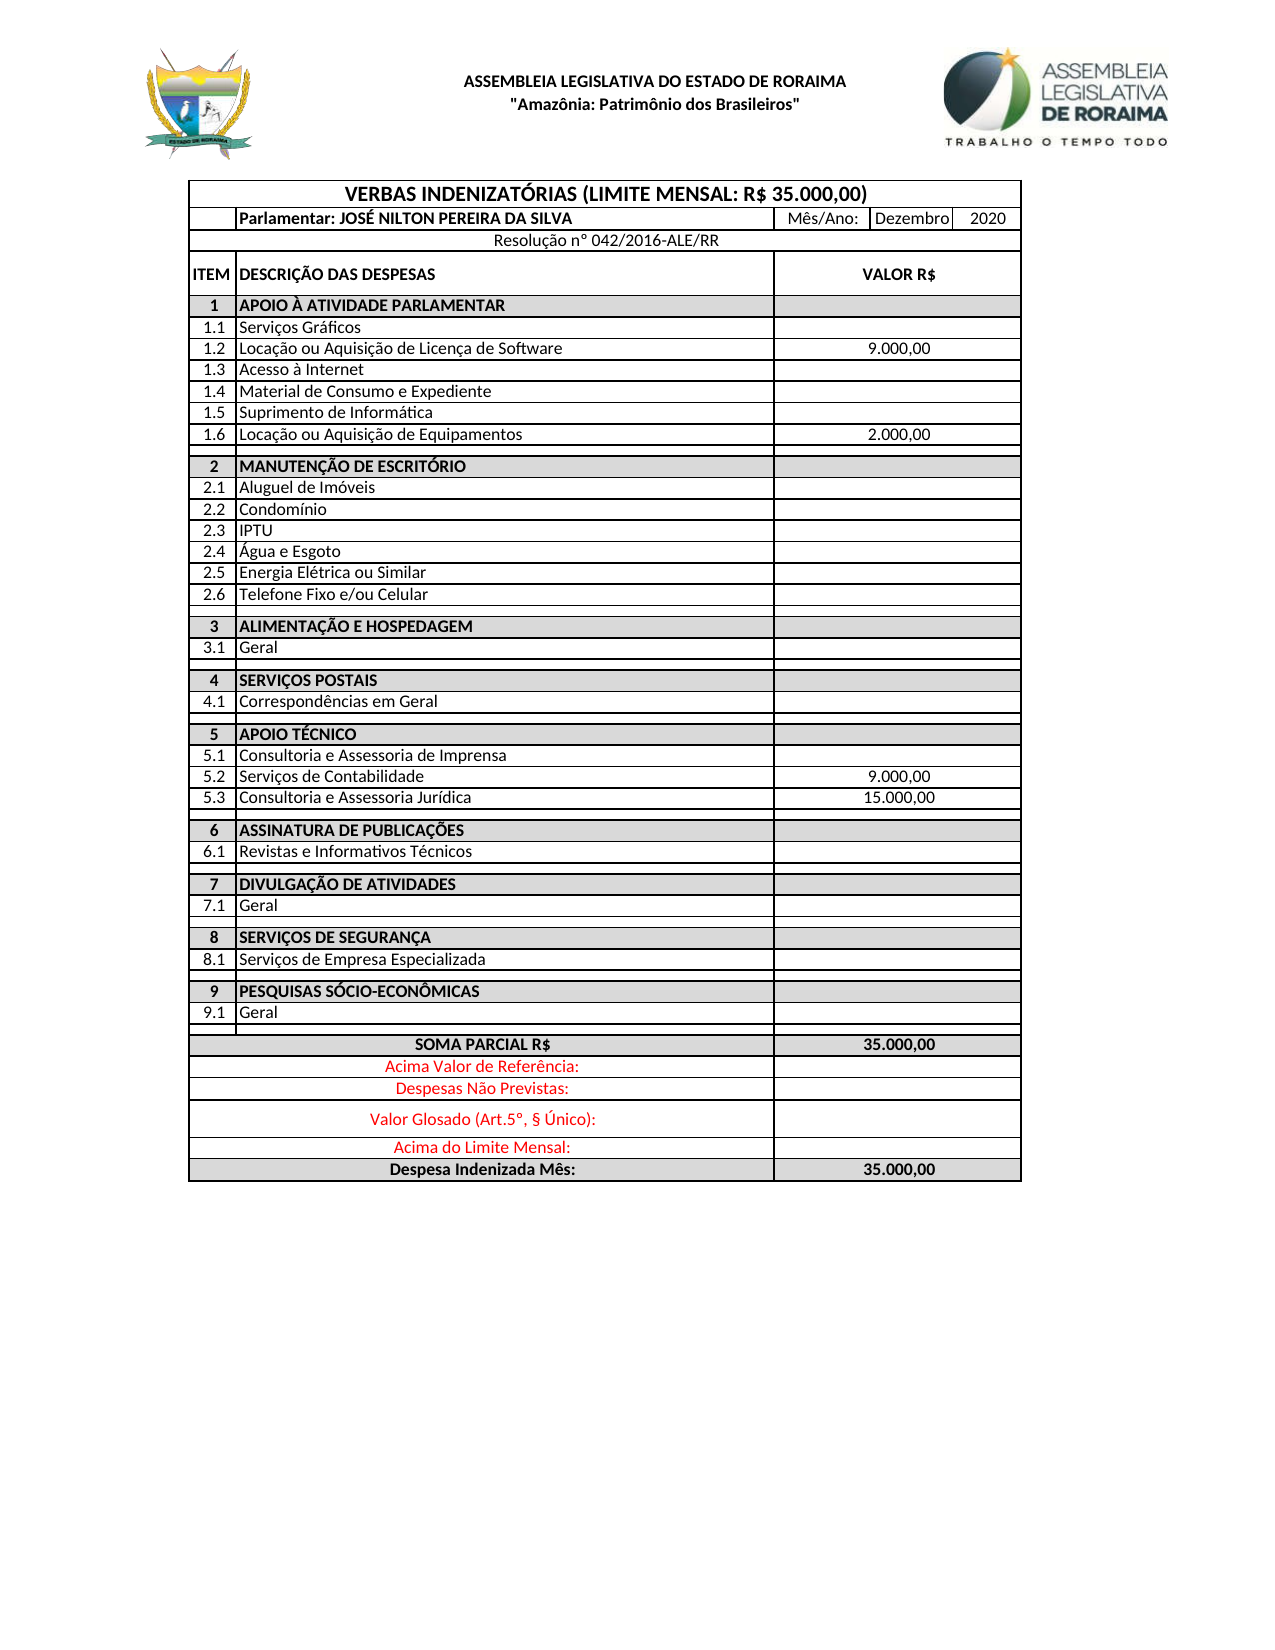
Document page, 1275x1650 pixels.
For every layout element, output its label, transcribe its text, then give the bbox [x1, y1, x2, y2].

table_cell [775, 639, 1020, 658]
table_cell IPTU [237, 521, 773, 541]
table_cell Valor Glosado (Art.5º, § Único): [190, 1101, 773, 1136]
table_cell 15.000,00 [775, 789, 1020, 808]
table_cell Acima do Limite Mensal: [190, 1138, 773, 1158]
table_cell Serviços de Empresa Especializada [237, 950, 773, 969]
table_cell [775, 1003, 1020, 1023]
table_cell DESCRIÇÃO DAS DESPESAS [237, 252, 773, 295]
table_cell Locação ou Aquisição de Equipamentos [237, 425, 773, 444]
table_cell [190, 971, 235, 980]
table_cell 5.2 [190, 767, 235, 787]
table_cell [775, 1078, 1020, 1099]
table_cell [775, 842, 1020, 862]
table_cell Serviços de Contabilidade [237, 767, 773, 787]
table_cell VALOR R$ [775, 252, 1020, 295]
table_cell [190, 864, 235, 873]
text "Amazônia: Patrimônio dos Brasileiros" [462, 93, 848, 115]
table_cell [775, 318, 1020, 337]
table_cell Geral [237, 1003, 773, 1023]
table_cell [775, 725, 1020, 744]
table_cell 1.5 [190, 403, 235, 423]
table_cell [190, 810, 235, 819]
table_cell Geral [237, 639, 773, 658]
table_cell 35.000,00 [775, 1036, 1020, 1055]
table_cell 1.1 [190, 318, 235, 337]
table_cell [190, 917, 235, 927]
table_cell 9.1 [190, 1003, 235, 1023]
table_cell Consultoria e Assessoria Jurídica [237, 789, 773, 808]
table_cell [775, 864, 1020, 873]
table_cell PESQUISAS SÓCIO-ECONÔMICAS [237, 982, 773, 1002]
table_cell 5 [190, 725, 235, 744]
table_cell 8.1 [190, 950, 235, 969]
table_cell APOIO TÉCNICO [237, 725, 773, 744]
table_cell Resolução nº 042/2016-ALE/RR [190, 231, 1020, 250]
table_cell [237, 606, 773, 616]
table_cell [775, 585, 1020, 605]
table_cell [237, 660, 773, 669]
table_cell [775, 1101, 1020, 1136]
table_cell DIVULGAÇÃO DE ATIVIDADES [237, 875, 773, 894]
table_cell 2.6 [190, 585, 235, 605]
table_cell Revistas e Informativos Técnicos [237, 842, 773, 862]
table_cell Condomínio [237, 500, 773, 519]
table_cell Dezembro [871, 208, 952, 229]
table_cell Telefone Fixo e/ou Celular [237, 585, 773, 605]
table_cell [775, 928, 1020, 948]
table_cell [775, 382, 1020, 402]
table_cell 9.000,00 [775, 767, 1020, 787]
table_cell [237, 446, 773, 455]
table_cell [775, 1025, 1020, 1034]
table_cell 2020 [953, 208, 1020, 229]
table_cell [775, 1057, 1020, 1077]
table_cell Despesa Indenizada Mês: [190, 1159, 773, 1180]
table_cell [775, 617, 1020, 637]
table_cell Mês/Ano: [775, 208, 869, 229]
table_cell 1.2 [190, 339, 235, 359]
table_cell [190, 714, 235, 723]
table_cell Despesas Não Previstas: [190, 1078, 773, 1099]
table_cell [775, 875, 1020, 894]
table_cell Acesso à Internet [237, 361, 773, 380]
table_cell [237, 864, 773, 873]
table_cell 3.1 [190, 639, 235, 658]
table_cell SOMA PARCIAL R$ [190, 1036, 773, 1055]
table_cell [775, 457, 1020, 477]
table_cell ALIMENTAÇÃO E HOSPEDAGEM [237, 617, 773, 637]
table_cell Serviços Gráficos [237, 318, 773, 337]
table_cell SERVIÇOS POSTAIS [237, 671, 773, 691]
table_cell Locação ou Aquisição de Licença de Software [237, 339, 773, 359]
table_cell Material de Consumo e Expediente [237, 382, 773, 402]
table_cell 1.4 [190, 382, 235, 402]
table_cell 5.3 [190, 789, 235, 808]
table_cell MANUTENÇÃO DE ESCRITÓRIO [237, 457, 773, 477]
table_cell [775, 896, 1020, 916]
table_cell 2.000,00 [775, 425, 1020, 444]
table_cell Geral [237, 896, 773, 916]
table_cell 6 [190, 821, 235, 841]
table_cell [775, 564, 1020, 583]
table_cell [775, 660, 1020, 669]
table_cell [775, 971, 1020, 980]
table_cell [190, 606, 235, 616]
table_cell 1.6 [190, 425, 235, 444]
table_cell [775, 810, 1020, 819]
table_cell 2.3 [190, 521, 235, 541]
table_cell Correspondências em Geral [237, 692, 773, 712]
table_cell [775, 821, 1020, 841]
table_cell 9.000,00 [775, 339, 1020, 359]
table_cell 2.2 [190, 500, 235, 519]
table_cell [775, 446, 1020, 455]
table_cell [237, 810, 773, 819]
table_cell Consultoria e Assessoria de Imprensa [237, 746, 773, 766]
table_cell 35.000,00 [775, 1159, 1020, 1180]
table_cell 7.1 [190, 896, 235, 916]
table_cell [190, 1025, 235, 1034]
table_header VERBAS INDENIZATÓRIAS (LIMITE MENSAL: R$ 35.000,00) [190, 181, 1020, 207]
table_cell 4.1 [190, 692, 235, 712]
table_cell 8 [190, 928, 235, 948]
table_cell APOIO À ATIVIDADE PARLAMENTAR [237, 296, 773, 316]
text ASSEMBLEIA LEGISLATIVA DO ESTADO DE RORAIMA [462, 70, 848, 92]
table_cell 5.1 [190, 746, 235, 766]
table_cell Água e Esgoto [237, 542, 773, 562]
table_cell ASSINATURA DE PUBLICAÇÕES [237, 821, 773, 841]
table_cell 2.4 [190, 542, 235, 562]
table_cell [775, 606, 1020, 616]
table_cell SERVIÇOS DE SEGURANÇA [237, 928, 773, 948]
table_cell [190, 446, 235, 455]
table_cell 2.1 [190, 478, 235, 498]
table_cell [237, 971, 773, 980]
table_cell Aluguel de Imóveis [237, 478, 773, 498]
table_cell [775, 403, 1020, 423]
table_cell [775, 917, 1020, 927]
table_cell [775, 521, 1020, 541]
table_cell 2 [190, 457, 235, 477]
table_cell [237, 917, 773, 927]
table_cell 2.5 [190, 564, 235, 583]
table_cell ITEM [190, 252, 235, 295]
table_cell [775, 542, 1020, 562]
table_cell [775, 982, 1020, 1002]
table_cell 3 [190, 617, 235, 637]
table_cell 6.1 [190, 842, 235, 862]
table_cell 1 [190, 296, 235, 316]
table_cell Parlamentar: JOSÉ NILTON PEREIRA DA SILVA [237, 208, 773, 229]
table_cell 4 [190, 671, 235, 691]
table_cell [775, 950, 1020, 969]
table_cell [775, 714, 1020, 723]
table_cell [775, 692, 1020, 712]
table_cell [775, 500, 1020, 519]
table_cell Energia Elétrica ou Similar [237, 564, 773, 583]
table_cell [237, 1025, 773, 1034]
table_cell [775, 671, 1020, 691]
table_cell [775, 296, 1020, 316]
table_cell [775, 361, 1020, 380]
table_cell 1.3 [190, 361, 235, 380]
table_cell 9 [190, 982, 235, 1002]
table_cell [237, 714, 773, 723]
table_cell Acima Valor de Referência: [190, 1057, 773, 1077]
table_cell [190, 208, 235, 229]
table_cell [775, 478, 1020, 498]
table_cell 7 [190, 875, 235, 894]
table_cell [775, 1138, 1020, 1158]
table_cell [775, 746, 1020, 766]
table_cell [190, 660, 235, 669]
table_cell Suprimento de Informática [237, 403, 773, 423]
